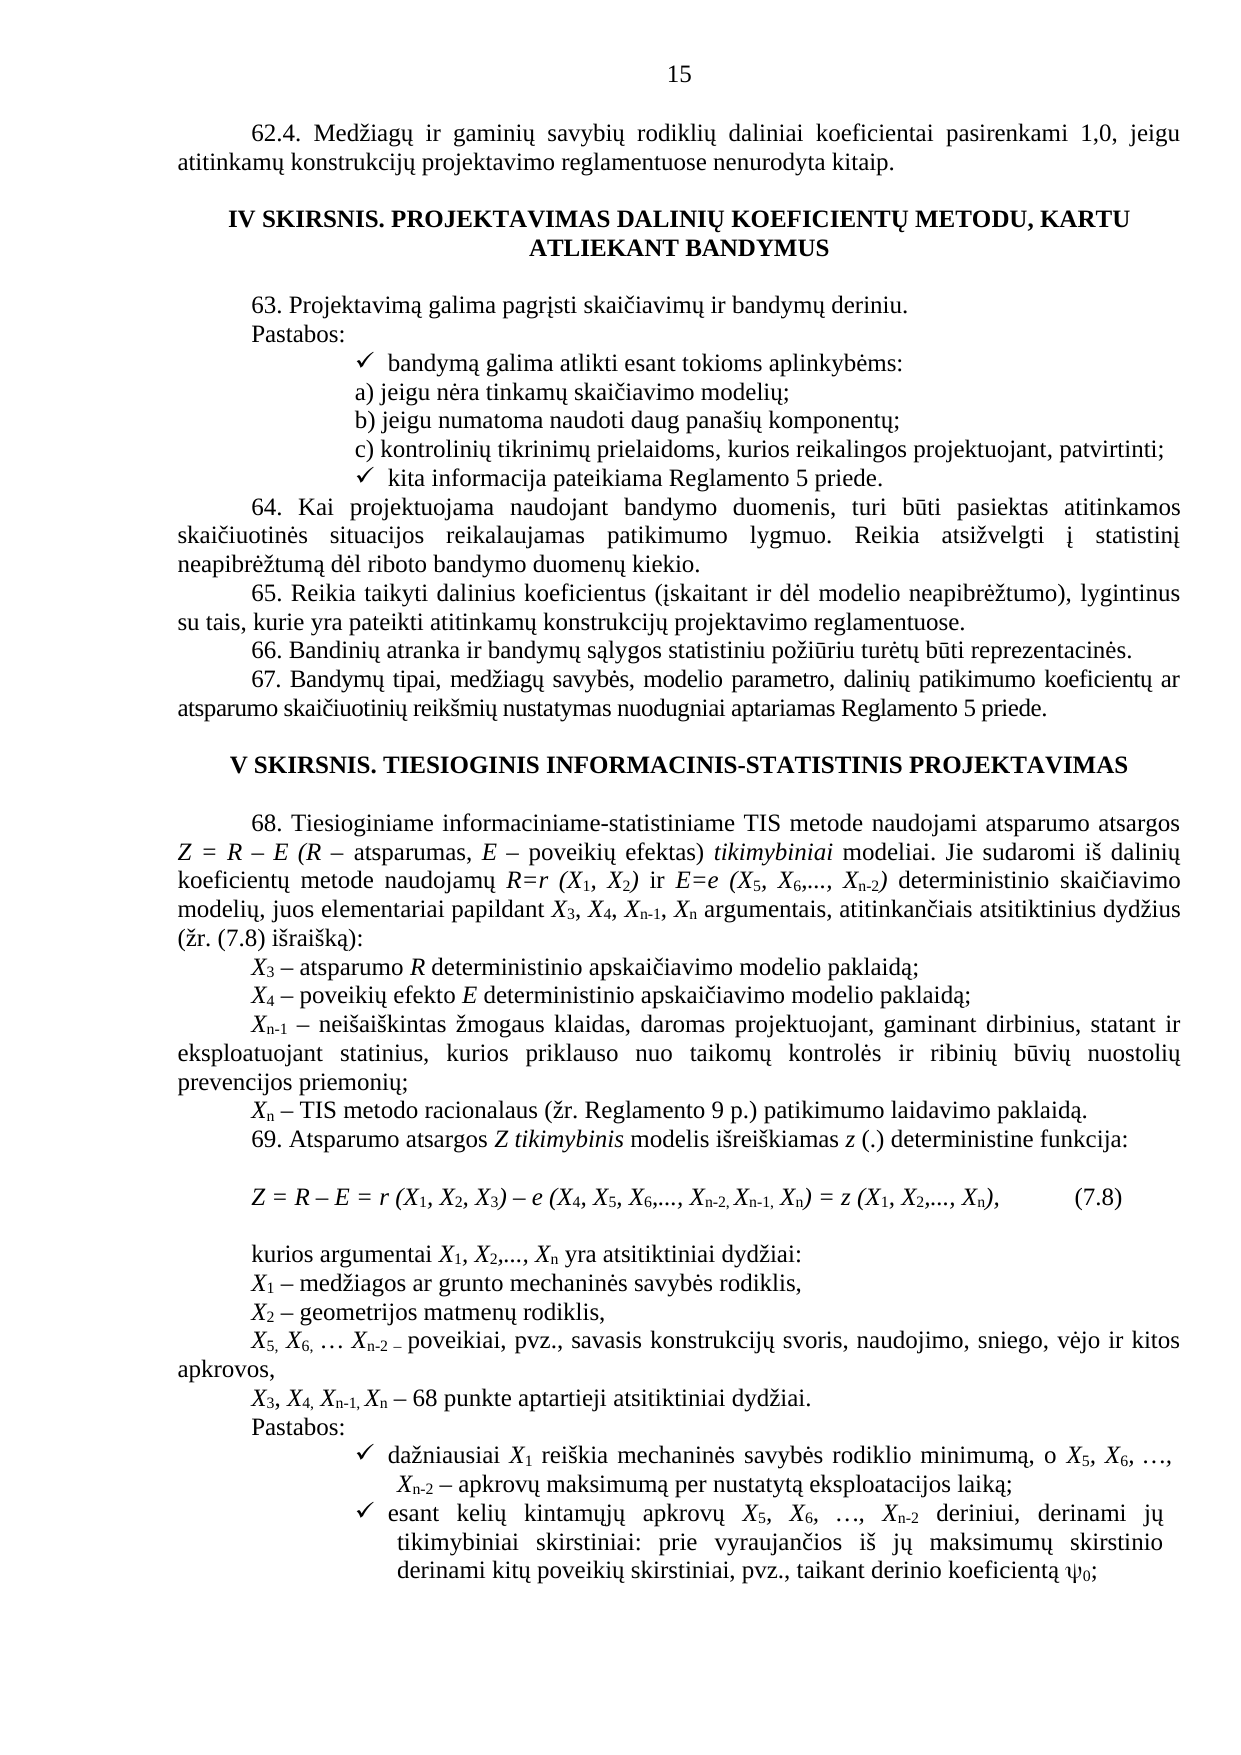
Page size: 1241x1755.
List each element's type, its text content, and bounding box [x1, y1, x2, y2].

text Xn – TIS metodo racionalaus (žr. Reglamento 9 p.) patikimumo laidavimo paklaidą. [177, 1096, 1181, 1124]
text Pastabos: [177, 319, 1181, 348]
text IV SKIRSNIS. PROJEKTAVIMAS DALINIŲ KOEFICIENTŲ METODU, KARTU ATLIEKANT BANDYMUS [177, 204, 1181, 262]
text X2 – geometrijos matmenų rodiklis, [177, 1297, 1181, 1326]
text Z = R – E = r (X1, X2, X3) – e (X4, X5, X6,..., Xn-2, Xn-1, Xn) = z (X1, X2,..., Xn), (7.8) [177, 1182, 1181, 1211]
text X5, X6, … Xn-2 – poveikiai, pvz., savasis konstrukcijų svoris, naudojimo, sniego, vėjo ir kitos apkrovos, [177, 1326, 1181, 1383]
text V SKIRSNIS. TIESIOGINIS INFORMACINIS-STATISTINIS PROJEKTAVIMAS [177, 751, 1181, 779]
text kurios argumentai X1, X2,..., Xn yra atsitiktiniai dydžiai: [177, 1239, 1181, 1268]
text kita informacija pateikiama Reglamento 5 priede. [281, 463, 1181, 492]
text c) kontrolinių tikrinimų prielaidoms, kurios reikalingos projektuojant, patvirtinti; [281, 434, 1181, 463]
text X3, X4, Xn-1, Xn – 68 punkte aptartieji atsitiktiniai dydžiai. [177, 1383, 1181, 1412]
text X1 – medžiagos ar grunto mechaninės savybės rodiklis, [177, 1268, 1181, 1297]
text 67. Bandymų tipai, medžiagų savybės, modelio parametro, dalinių patikimumo koeficientų ar atsparumo skaičiuotinių reikšmių nustatymas nuodugniai aptariamas Reglamento 5 priede. [177, 664, 1181, 722]
text X3 – atsparumo R deterministinio apskaičiavimo modelio paklaidą; [177, 952, 1181, 981]
text 68. Tiesioginiame informaciniame-statistiniame TIS metode naudojami atsparumo atsargos Z = R – E (R – atsparumas, E – poveikių efektas) tikimybiniai modeliai. Jie sudaromi iš dalinių koeficientų metode naudojamų R=r (X1, X2) ir E=e (X5, X6,..., Xn-2) deterministinio skaičiavimo modelių, juos elementariai papildant X3, X4, Xn-1, Xn argumentais, atitinkančiais atsitiktinius dydžius (žr. (7.8) išraišką): [177, 808, 1181, 952]
text bandymą galima atlikti esant tokioms aplinkybėms: [281, 348, 1181, 377]
text 62.4. Medžiagų ir gaminių savybių rodiklių daliniai koeficientai pasirenkami 1,0, jeigu atitinkamų konstrukcijų projektavimo reglamentuose nenurodyta kitaip. [177, 118, 1181, 176]
text dažniausiai X1 reiškia mechaninės savybės rodiklio minimumą, o X5, X6, …, Xn-2 – apkrovų maksimumą per nustatytą eksploatacijos laiką; [281, 1441, 1181, 1498]
text Pastabos: [177, 1412, 1181, 1441]
text a) jeigu nėra tinkamų skaičiavimo modelių; [281, 377, 1181, 406]
text b) jeigu numatoma naudoti daug panašių komponentų; [281, 406, 1181, 434]
text esant kelių kintamųjų apkrovų X5, X6, …, Xn-2 deriniui, derinami jų tikimybiniai skirstiniai: prie vyraujančios iš jų maksimumų skirstinio derinami kitų poveikių skirstiniai, pvz., taikant derinio koeficientą y0; [281, 1498, 1181, 1584]
text 66. Bandinių atranka ir bandymų sąlygos statistiniu požiūriu turėtų būti reprezentacinės. [177, 636, 1181, 664]
text 64. Kai projektuojama naudojant bandymo duomenis, turi būti pasiektas atitinkamos skaičiuotinės situacijos reikalaujamas patikimumo lygmuo. Reikia atsižvelgti į statistinį neapibrėžtumą dėl riboto bandymo duomenų kiekio. [177, 492, 1181, 578]
text Xn-1 – neišaiškintas žmogaus klaidas, daromas projektuojant, gaminant dirbinius, statant ir eksploatuojant statinius, kurios priklauso nuo taikomų kontrolės ir ribinių būvių nuostolių prevencijos priemonių; [177, 1009, 1181, 1096]
text X4 – poveikių efekto E deterministinio apskaičiavimo modelio paklaidą; [177, 981, 1181, 1009]
text 69. Atsparumo atsargos Z tikimybinis modelis išreiškiamas z (.) deterministine funkcija: [177, 1124, 1181, 1153]
text 63. Projektavimą galima pagrįsti skaičiavimų ir bandymų deriniu. [177, 291, 1181, 319]
text 65. Reikia taikyti dalinius koeficientus (įskaitant ir dėl modelio neapibrėžtumo), lygintinus su tais, kurie yra pateikti atitinkamų konstrukcijų projektavimo reglamentuose. [177, 578, 1181, 636]
